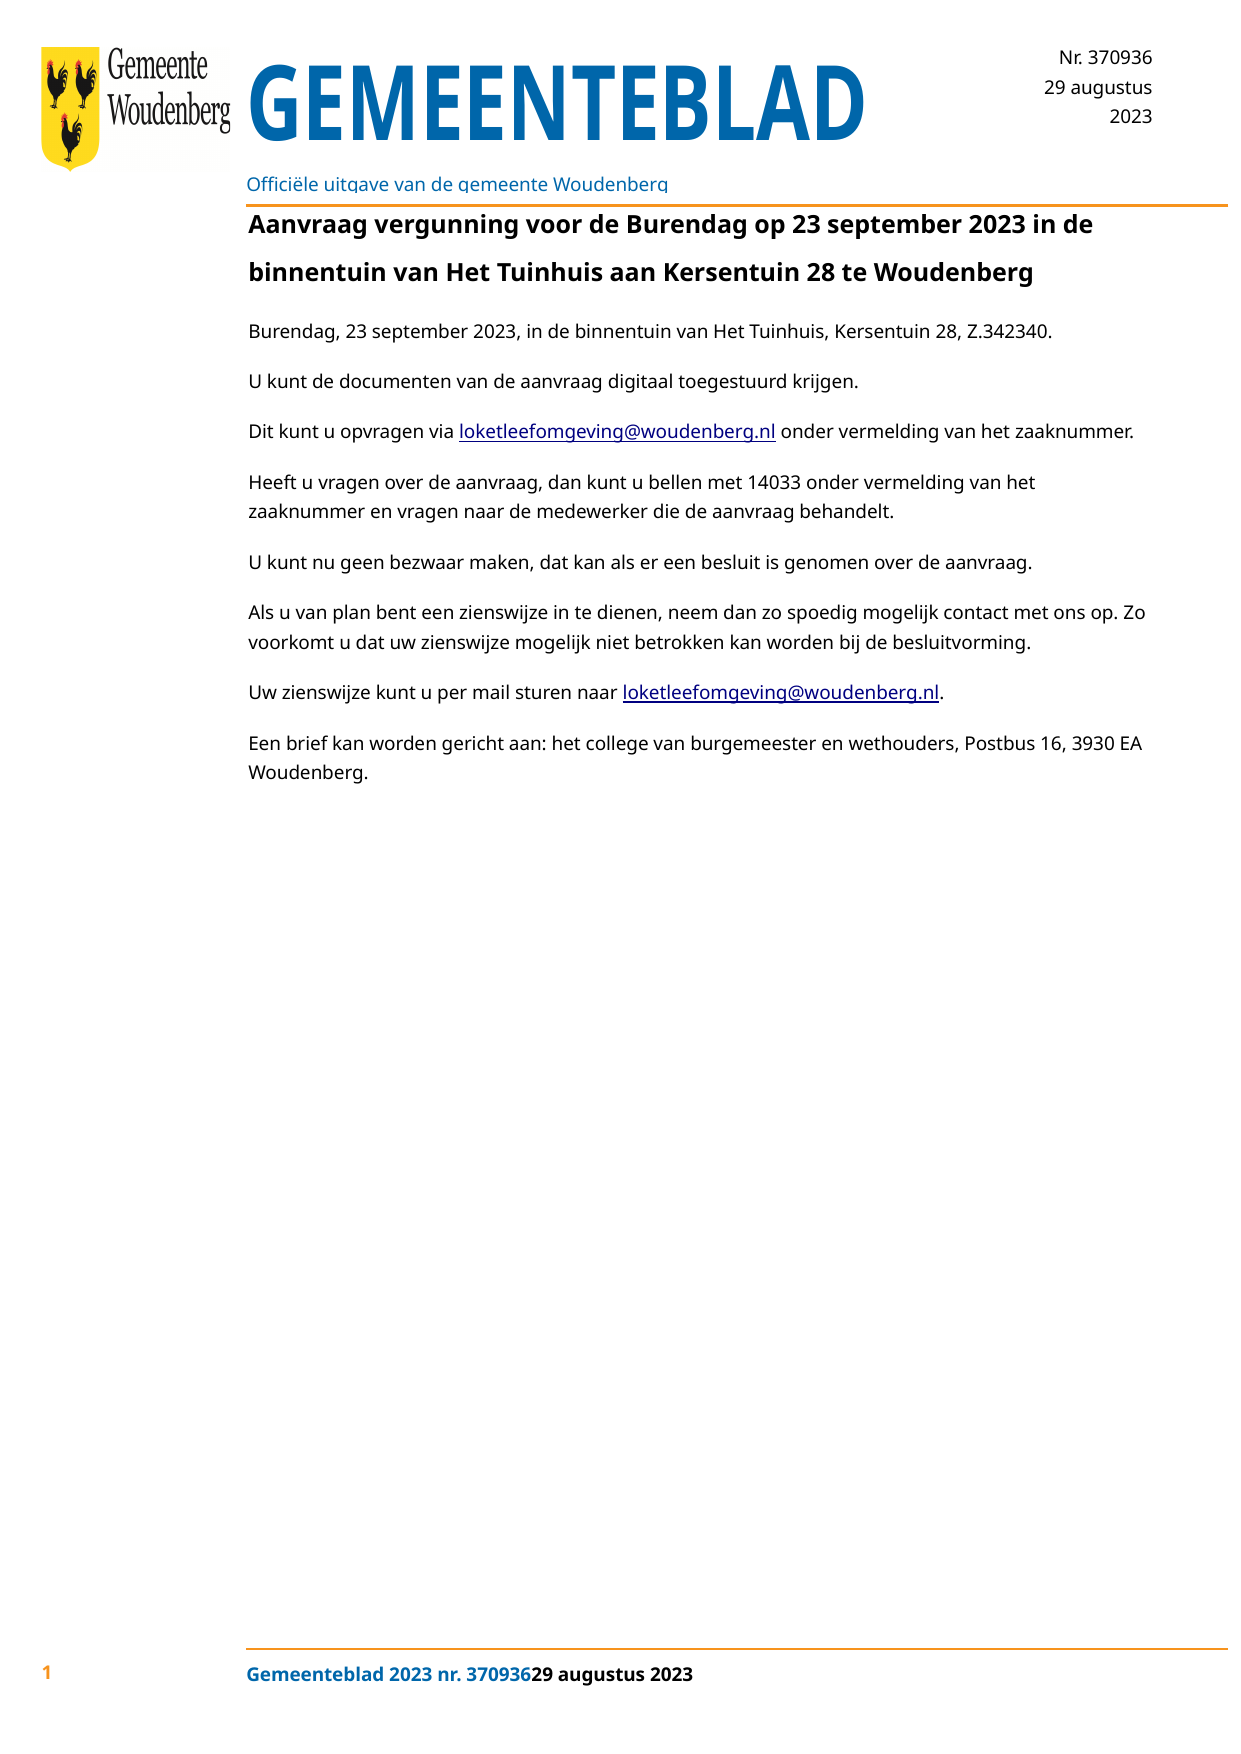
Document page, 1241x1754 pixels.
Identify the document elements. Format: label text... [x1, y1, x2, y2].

text U kunt nu geen bezwaar maken, dat kan als er een besluit is genomen over de aanvraag. [248, 549, 1152, 575]
text Burendag, 23 september 2023, in de binnentuin van Het Tuinhuis, Kersentuin 28, Z.342340. [248, 318, 1152, 344]
text Uw zienswijze kunt u per mail sturen naar loketleefomgeving@woudenberg.nl. [248, 679, 1152, 705]
text Als u van plan bent een zienswijze in te dienen, neem dan zo spoedig mogelijk contact met ons op. Zo voorkomt u dat uw zienswijze mogelijk niet betrokken kan worden bij de besluitvorming. [248, 599, 1152, 655]
text U kunt de documenten van de aanvraag digitaal toegestuurd krijgen. [248, 368, 1152, 394]
picture [41, 47, 231, 172]
text Heeft u vragen over de aanvraag, dan kunt u bellen met 14033 onder vermelding van het zaaknummer en vragen naar de medewerker die de aanvraag behandelt. [248, 469, 1152, 524]
text Dit kunt u opvragen via loketleefomgeving@woudenberg.nl onder vermelding van het zaaknummer. [248, 419, 1152, 444]
text Aanvraag vergunning voor de Burendag op 23 september 2023 in de binnentuin van Het Tuinhuis aan Kersentuin 28 te Woudenberg [248, 207, 1152, 288]
text Een brief kan worden gericht aan: het college van burgemeester en wethouders, Postbus 16, 3930 EA Woudenberg. [248, 730, 1152, 785]
